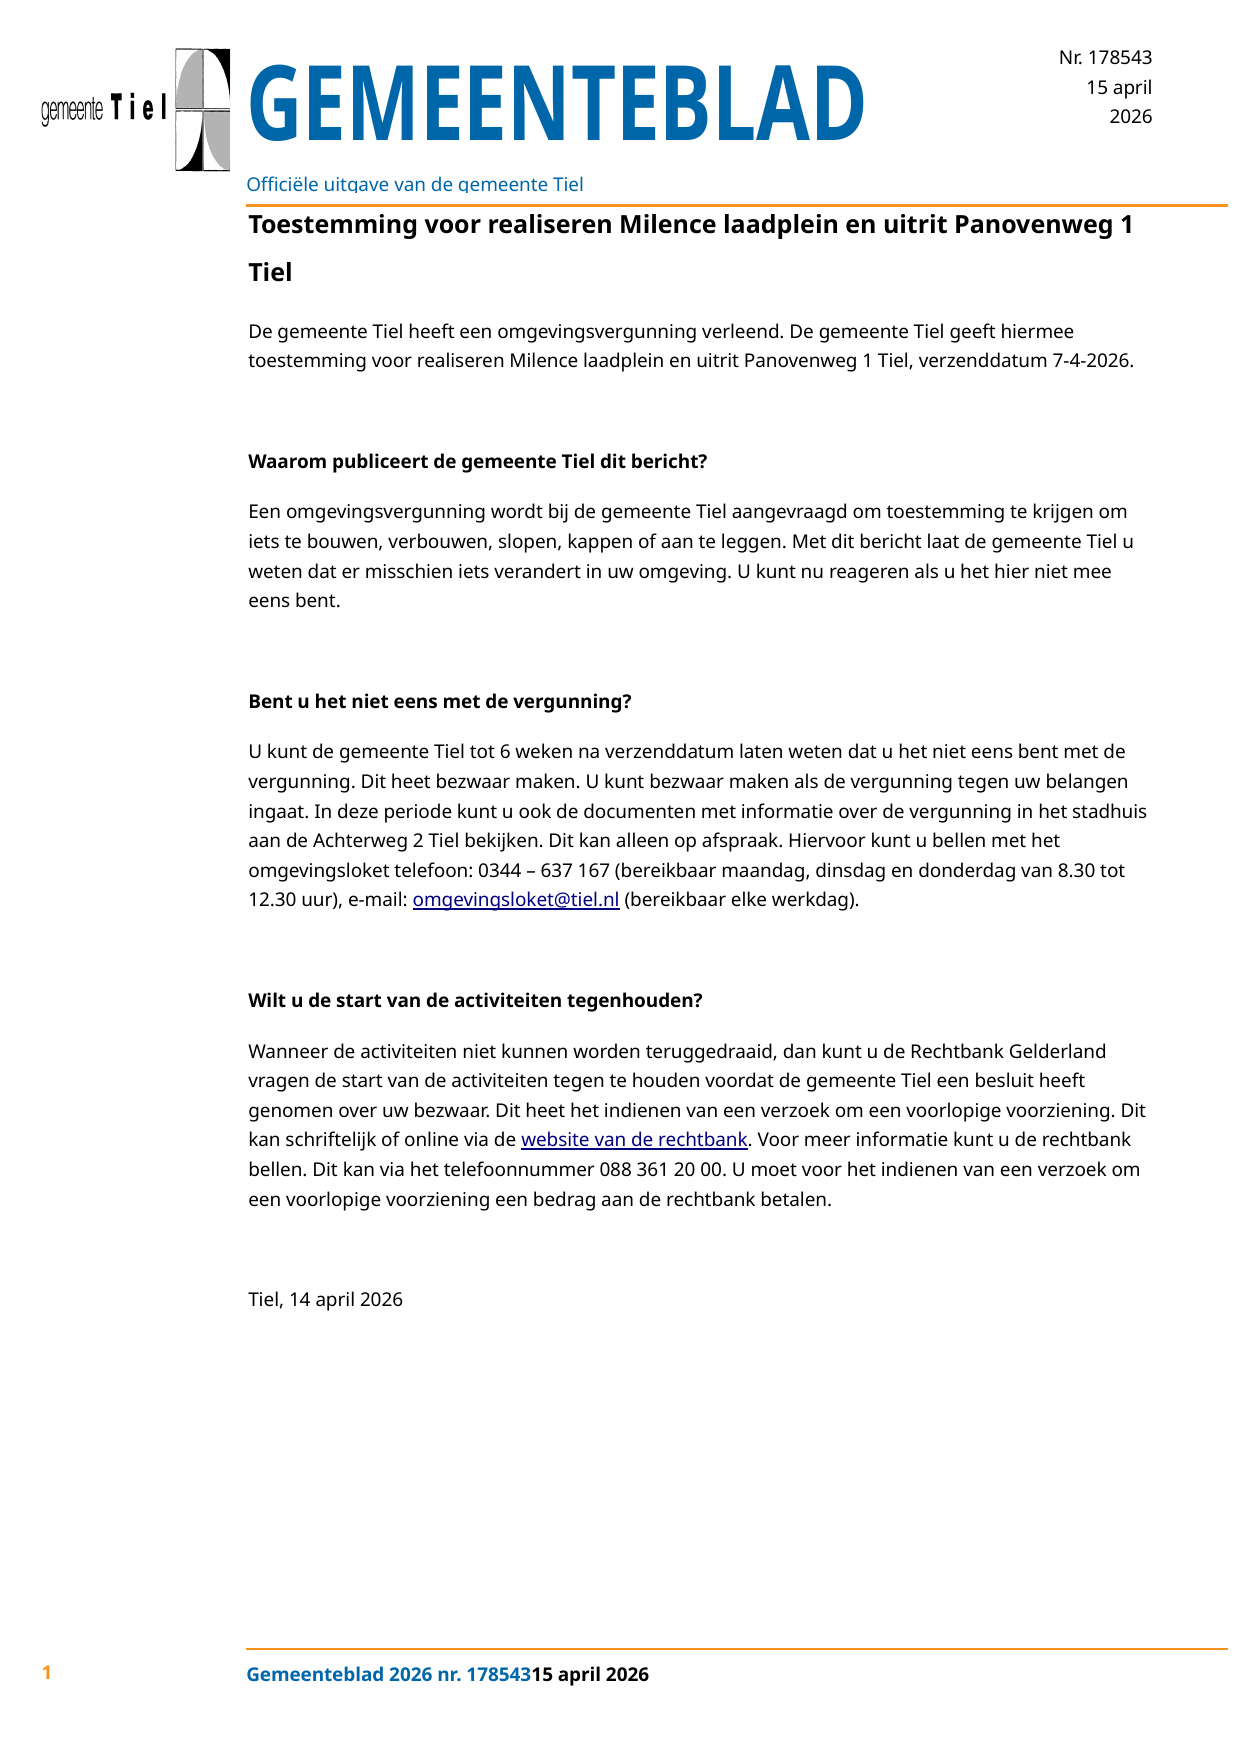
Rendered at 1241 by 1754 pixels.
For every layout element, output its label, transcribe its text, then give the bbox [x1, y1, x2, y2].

text Bent u het niet eens met de vergunning? [248, 688, 1152, 714]
text Een omgevingsvergunning wordt bij de gemeente Tiel aangevraagd om toestemming te krijgen om iets te bouwen, verbouwen, slopen, kappen of aan te leggen. Met dit bericht laat de gemeente Tiel u weten dat er misschien iets verandert in uw omgeving. U kunt nu reageren als u het hier niet mee eens bent. [248, 499, 1152, 613]
text Waarom publiceert de gemeente Tiel dit bericht? [248, 448, 1152, 474]
text De gemeente Tiel heeft een omgevingsvergunning verleend. De gemeente Tiel geeft hiermee toestemming voor realiseren Milence laadplein en uitrit Panovenweg 1 Tiel, verzenddatum 7-4-2026. [248, 318, 1152, 373]
text Tiel, 14 april 2026 [248, 1287, 1152, 1312]
text Toestemming voor realiseren Milence laadplein en uitrit Panovenweg 1 Tiel [248, 207, 1152, 288]
picture [41, 47, 231, 172]
text Wilt u de start van de activiteiten tegenhouden? [248, 987, 1152, 1013]
text Wanneer de activiteiten niet kunnen worden teruggedraaid, dan kunt u de Rechtbank Gelderland vragen de start van de activiteiten tegen te houden voordat de gemeente Tiel een besluit heeft genomen over uw bezwaar. Dit heet het indienen van een verzoek om een voorlopige voorziening. Dit kan schriftelijk of online via de website van de rechtbank. Voor meer informatie kunt u de rechtbank bellen. Dit kan via het telefoonnummer 088 361 20 00. U moet voor het indienen van een verzoek om een voorlopige voorziening een bedrag aan de rechtbank betalen. [248, 1038, 1152, 1212]
text U kunt de gemeente Tiel tot 6 weken na verzenddatum laten weten dat u het niet eens bent met de vergunning. Dit heet bezwaar maken. U kunt bezwaar maken als de vergunning tegen uw belangen ingaat. In deze periode kunt u ook de documenten met informatie over de vergunning in het stadhuis aan de Achterweg 2 Tiel bekijken. Dit kan alleen op afspraak. Hiervoor kunt u bellen met het omgevingsloket telefoon: 0344 – 637 167 (bereikbaar maandag, dinsdag en donderdag van 8.30 tot 12.30 uur), e-mail: omgevingsloket@tiel.nl (bereikbaar elke werkdag). [248, 739, 1152, 912]
